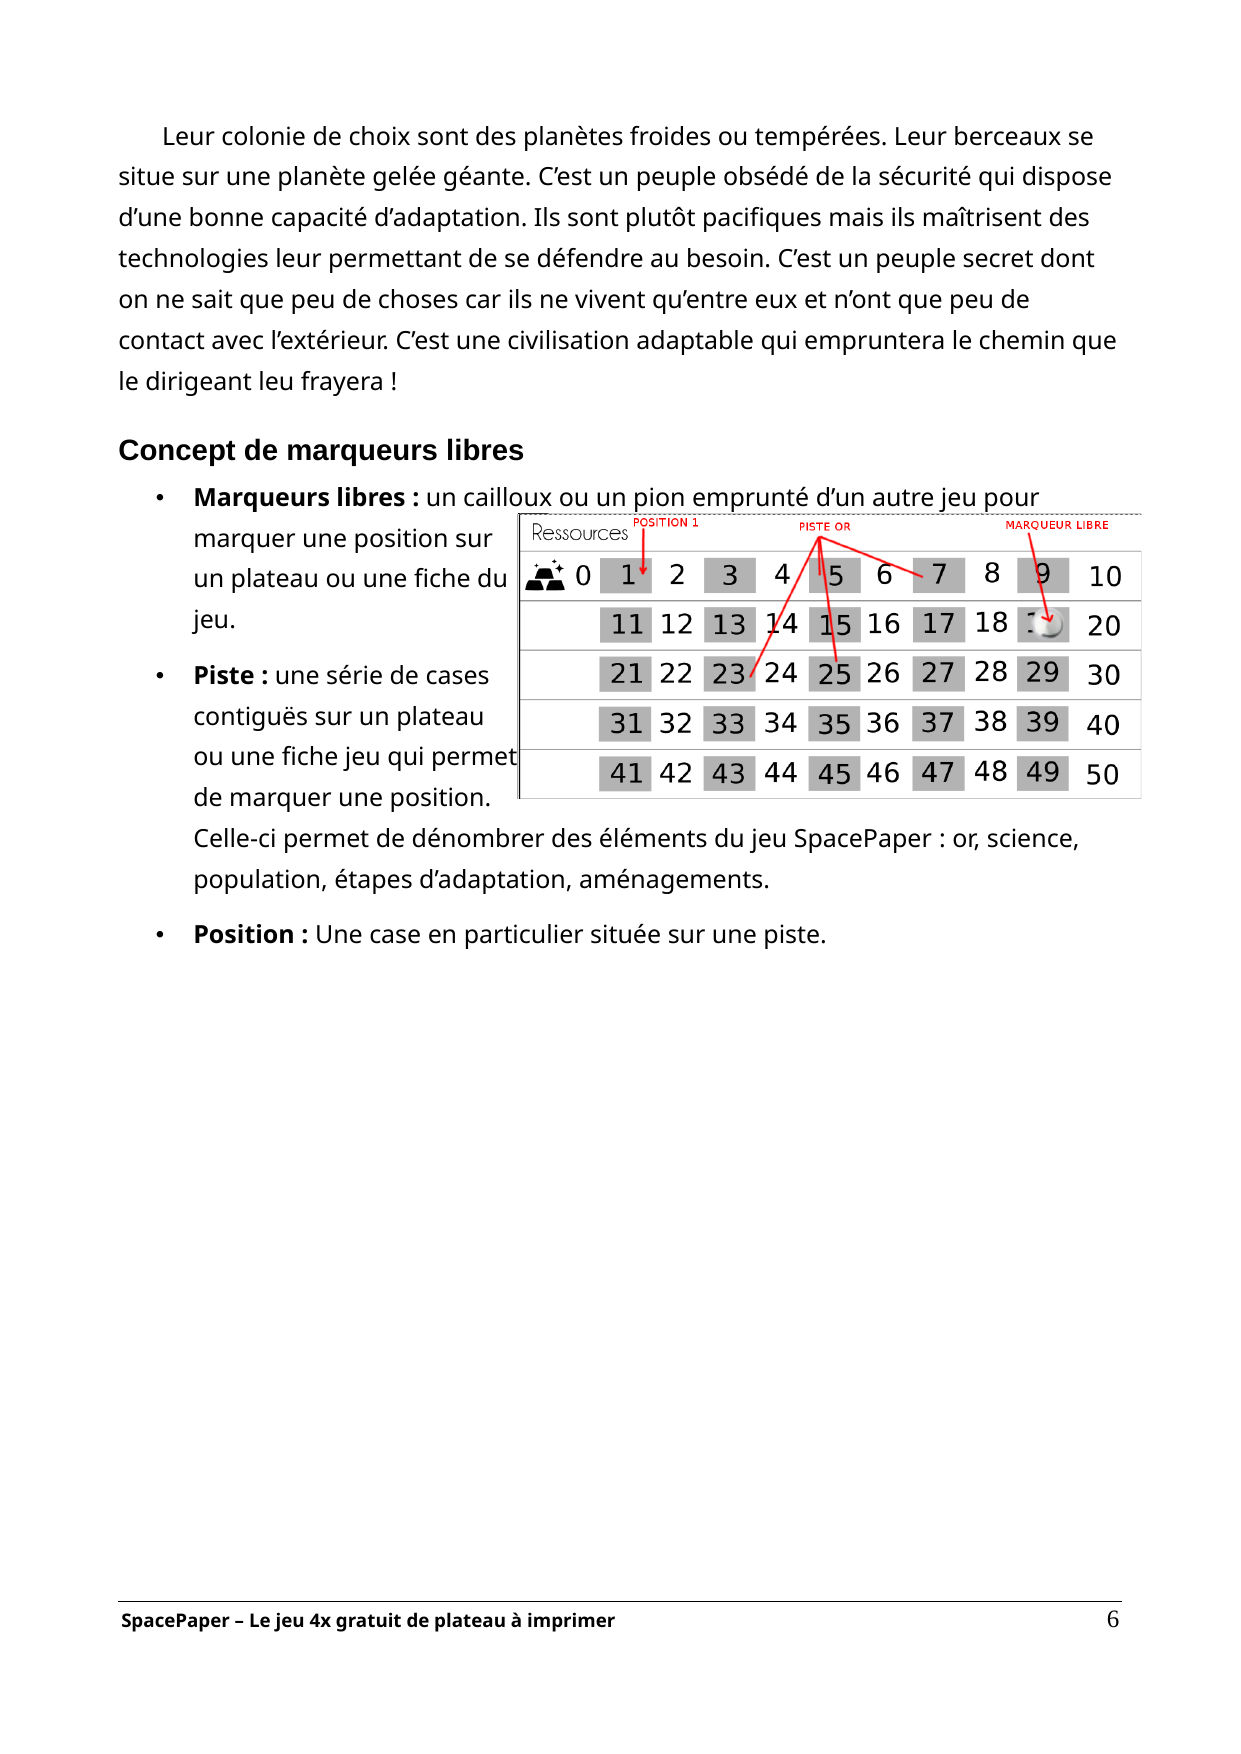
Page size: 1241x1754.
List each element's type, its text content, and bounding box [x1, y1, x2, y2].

list Marqueurs libres : un cailloux ou un pion emprunté d’un autre jeu pour marquer une position sur un plateau ou une fiche du jeu. [156, 479, 1122, 636]
picture [517, 513, 1142, 799]
text Leur colonie de choix sont des planètes froides ou tempérées. Leur berceaux se situe sur une planète gelée géante. C’est un peuple obsédé de la sécurité qui dispose d’une bonne capacité d’adaptation. Ils sont plutôt pacifiques mais ils maîtrisent des technologies leur permettant de se défendre au besoin. C’est un peuple secret dont on ne sait que peu de choses car ils ne vivent qu’entre eux et n’ont que peu de contact avec l’extérieur. C’est une civilisation adaptable qui empruntera le chemin que le dirigeant leu frayera ! [118, 118, 1122, 397]
list Position : Une case en particulier située sur une piste. [156, 917, 1122, 951]
list Piste : une série de cases contiguës sur un plateau ou une fiche jeu qui permet de marquer une position. Celle-ci permet de dénombrer des éléments du jeu SpacePaper : or, science, population, étapes d’adaptation, aménagements. [156, 657, 1122, 896]
subtitle Concept de marqueurs libres [118, 433, 1122, 467]
